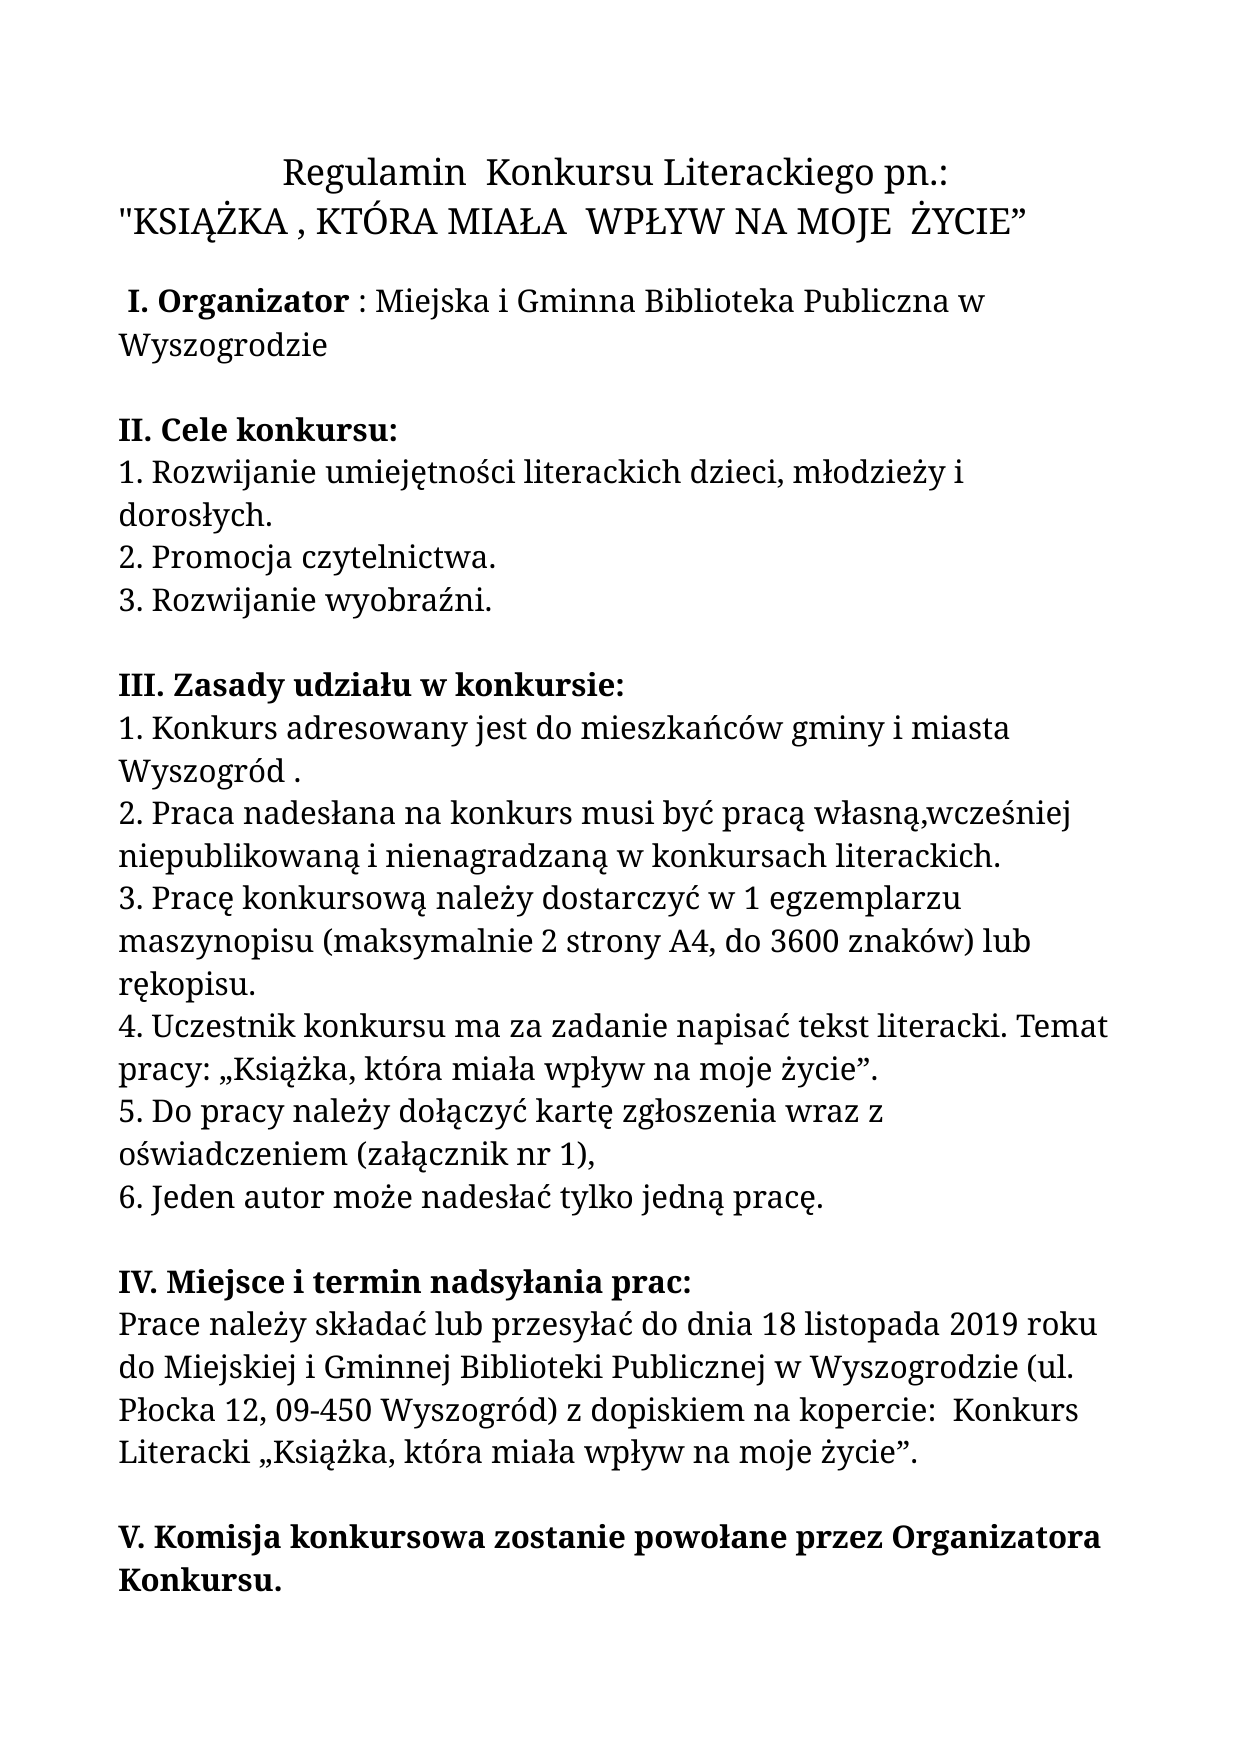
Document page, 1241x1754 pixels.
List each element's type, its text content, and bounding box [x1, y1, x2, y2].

text 3. Rozwijanie wyobraźni. [118, 578, 1122, 621]
text II. Cele konkursu: [118, 408, 1122, 450]
text I. Organizator : Miejska i Gminna Biblioteka Publiczna w Wyszogrodzie [118, 273, 1122, 365]
text 2. Praca nadesłana na konkurs musi być pracą własną,wcześniej niepublikowaną i nienagradzaną w konkursach literackich. [118, 791, 1122, 876]
text Regulamin Konkursu Literackiego pn.: [118, 147, 1122, 196]
text 4. Uczestnik konkursu ma za zadanie napisać tekst literacki. Temat pracy: „Książka, która miała wpływ na moje życie”. [118, 1004, 1122, 1089]
text III. Zasady udziału w konkursie: [118, 663, 1122, 706]
text 1. Rozwijanie umiejętności literackich dzieci, młodzieży i dorosłych. [118, 450, 1122, 536]
text 1. Konkurs adresowany jest do mieszkańców gminy i miasta Wyszogród . [118, 706, 1122, 791]
text 5. Do pracy należy dołączyć kartę zgłoszenia wraz z oświadczeniem (załącznik nr 1), [118, 1089, 1122, 1174]
text 6. Jeden autor może nadesłać tylko jedną pracę. [118, 1174, 1122, 1217]
text IV. Miejsce i termin nadsyłania prac: [118, 1260, 1122, 1302]
text V. Komisja konkursowa zostanie powołane przez Organizatora Konkursu. [118, 1515, 1122, 1601]
text "KSIĄŻKA , KTÓRA MIAŁA WPŁYW NA MOJE ŻYCIE” [118, 196, 1122, 245]
text Prace należy składać lub przesyłać do dnia 18 listopada 2019 roku do Miejskiej i Gminnej Biblioteki Publicznej w Wyszogrodzie (ul. Płocka 12, 09-450 Wyszogród) z dopiskiem na kopercie: Konkurs Literacki „Książka, która miała wpływ na moje życie”. [118, 1302, 1122, 1473]
text 3. Pracę konkursową należy dostarczyć w 1 egzemplarzu maszynopisu (maksymalnie 2 strony A4, do 3600 znaków) lub rękopisu. [118, 876, 1122, 1004]
text 2. Promocja czytelnictwa. [118, 536, 1122, 578]
